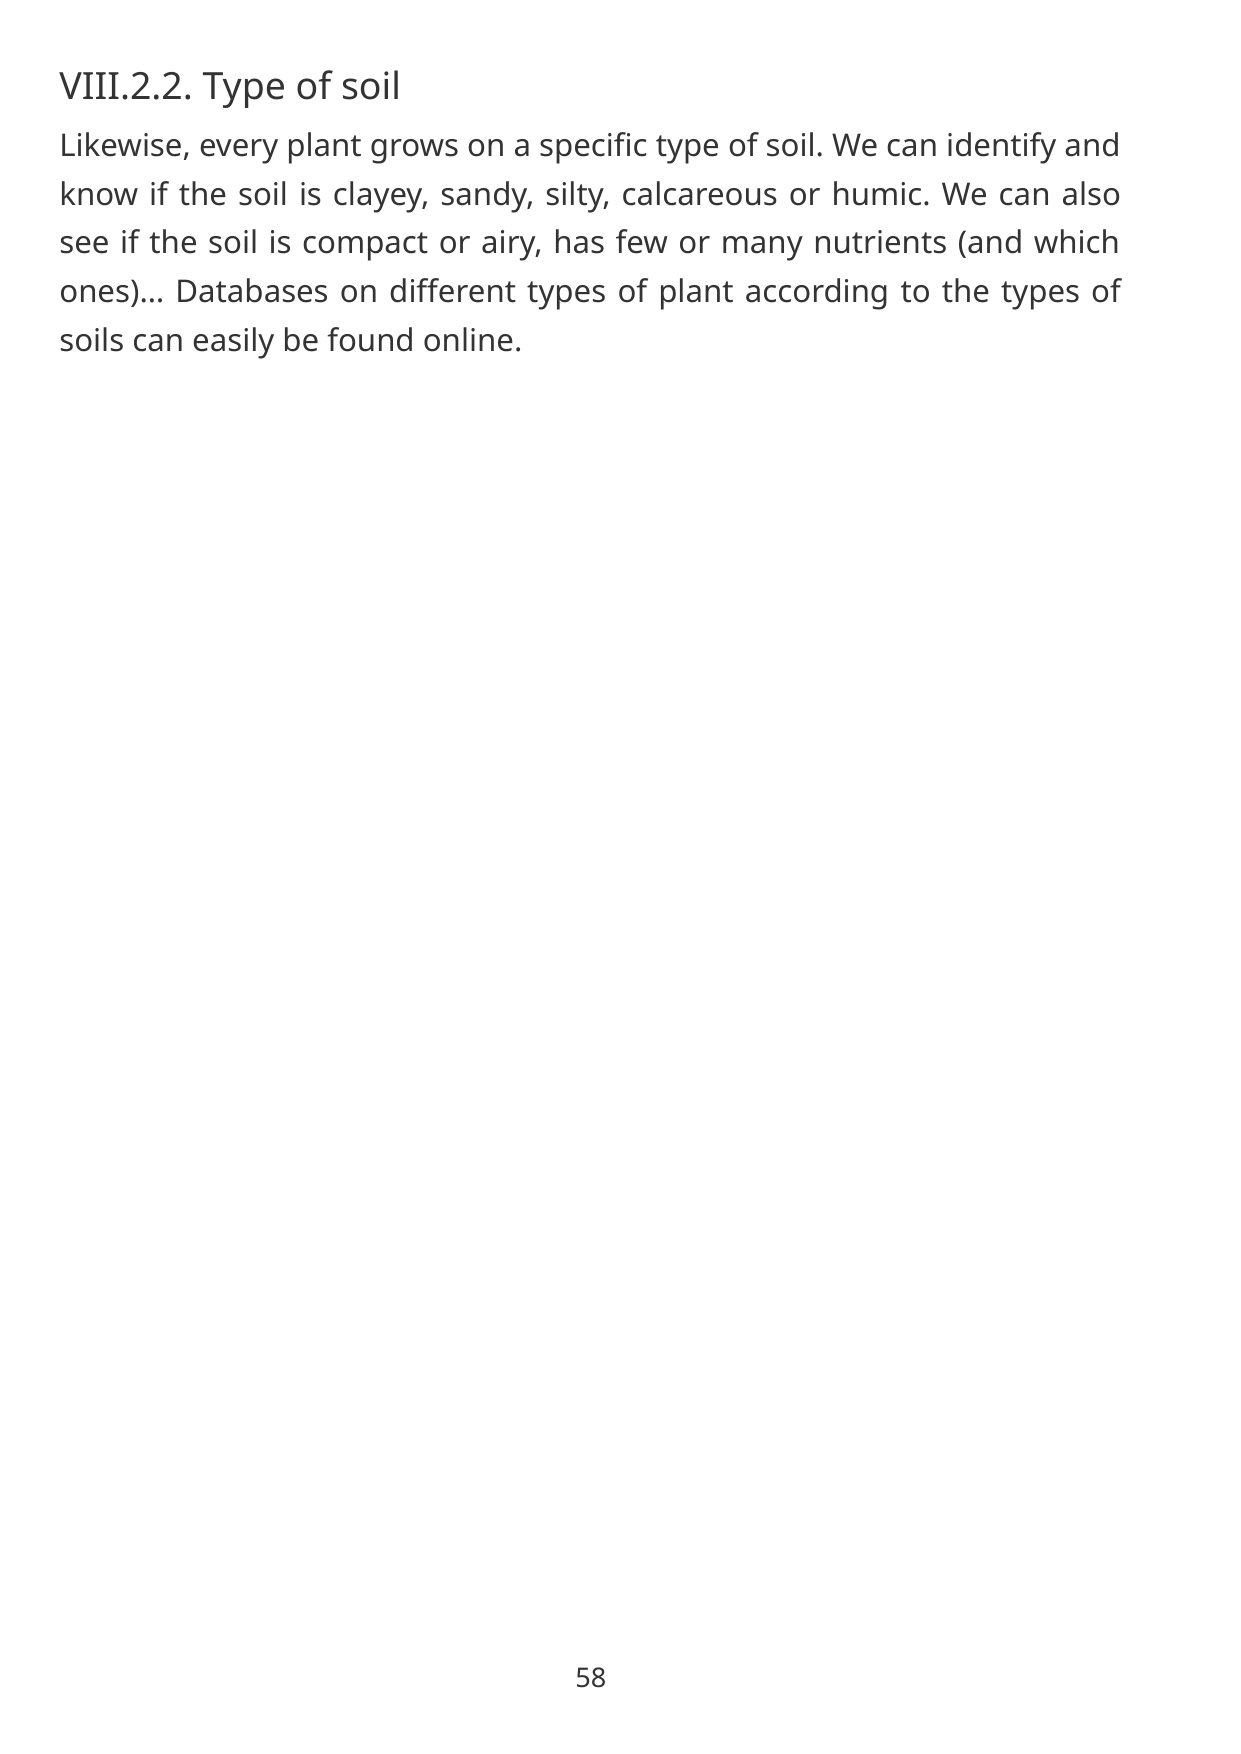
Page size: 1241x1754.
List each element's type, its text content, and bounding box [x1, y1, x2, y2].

text Likewise, every plant grows on a specific type of soil. We can identify and know if the soil is clayey, sandy, silty, calcareous or humic. We can also see if the soil is compact or airy, has few or many nutrients (and which ones)… Databases on different types of plant according to the types of soils can easily be found online. [59, 123, 1122, 361]
subtitle Type of soil [59, 59, 1122, 110]
